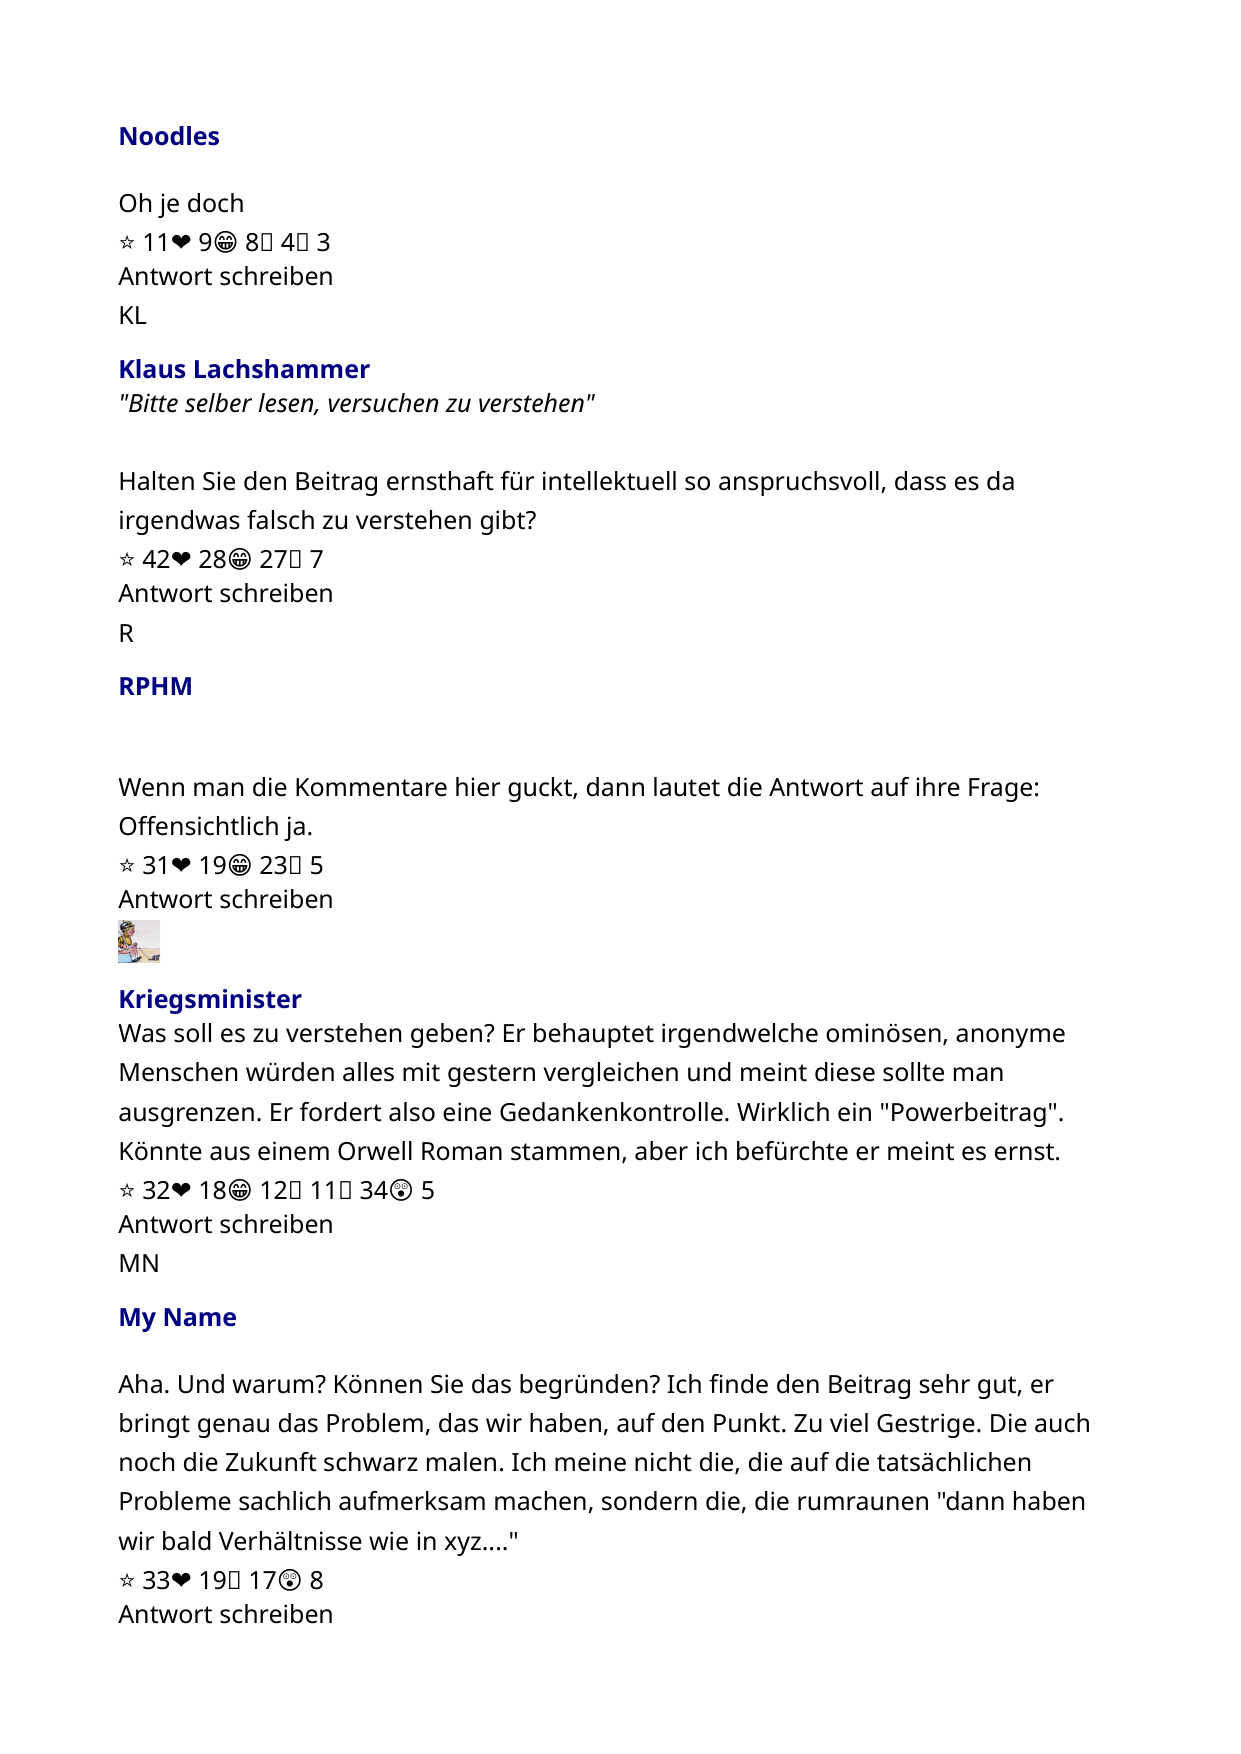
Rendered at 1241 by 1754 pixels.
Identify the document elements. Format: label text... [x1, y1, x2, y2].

text ⭐️ 31❤️ 19😁 23🤨 5 [118, 847, 1122, 882]
text "Bitte selber lesen, versuchen zu verstehen" Halten Sie den Beitrag ernsthaft für intellektuell so anspruchsvoll, dass es da irgendwas falsch zu verstehen gibt? [118, 385, 1122, 537]
text Antwort schreiben [118, 882, 1122, 916]
text Offensichtlich ja. [118, 808, 1122, 842]
text Wenn man die Kommentare hier guckt, dann lautet die Antwort auf ihre Frage: [118, 769, 1122, 803]
text Antwort schreiben [118, 1596, 1122, 1631]
text ⭐️ 33❤️ 19🤨 17😲 8 [118, 1562, 1122, 1596]
subtitle Kriegsminister [118, 982, 1122, 1016]
subtitle Noodles [118, 118, 1122, 152]
text R [118, 615, 1122, 649]
subtitle RPHM [118, 669, 1122, 703]
text MN [118, 1246, 1122, 1280]
text Antwort schreiben [118, 258, 1122, 292]
text ⭐️ 11❤️ 9😁 8🙁 4🤨 3 [118, 224, 1122, 258]
picture [118, 920, 161, 963]
text Aha. Und warum? Können Sie das begründen? Ich finde den Beitrag sehr gut, er bringt genau das Problem, das wir haben, auf den Punkt. Zu viel Gestrige. Die auch noch die Zukunft schwarz malen. Ich meine nicht die, die auf die tatsächlichen Probleme sachlich aufmerksam machen, sondern die, die rumraunen "dann haben wir bald Verhältnisse wie in xyz...." [118, 1367, 1122, 1557]
subtitle Klaus Lachshammer [118, 351, 1122, 385]
text Antwort schreiben [118, 576, 1122, 610]
text Antwort schreiben [118, 1207, 1122, 1241]
text ⭐️ 42❤️ 28😁 27🤨 7 [118, 542, 1122, 576]
text KL [118, 298, 1122, 332]
subtitle My Name [118, 1299, 1122, 1333]
text ⭐️ 32❤️ 18😁 12🙁 11🤨 34😲 5 [118, 1172, 1122, 1207]
text Oh je doch [118, 185, 1122, 219]
text Was soll es zu verstehen geben? Er behauptet irgendwelche ominösen, anonyme Menschen würden alles mit gestern vergleichen und meint diese sollte man ausgrenzen. Er fordert also eine Gedankenkontrolle. Wirklich ein "Powerbeitrag". Könnte aus einem Orwell Roman stammen, aber ich befürchte er meint es ernst. [118, 1016, 1122, 1167]
